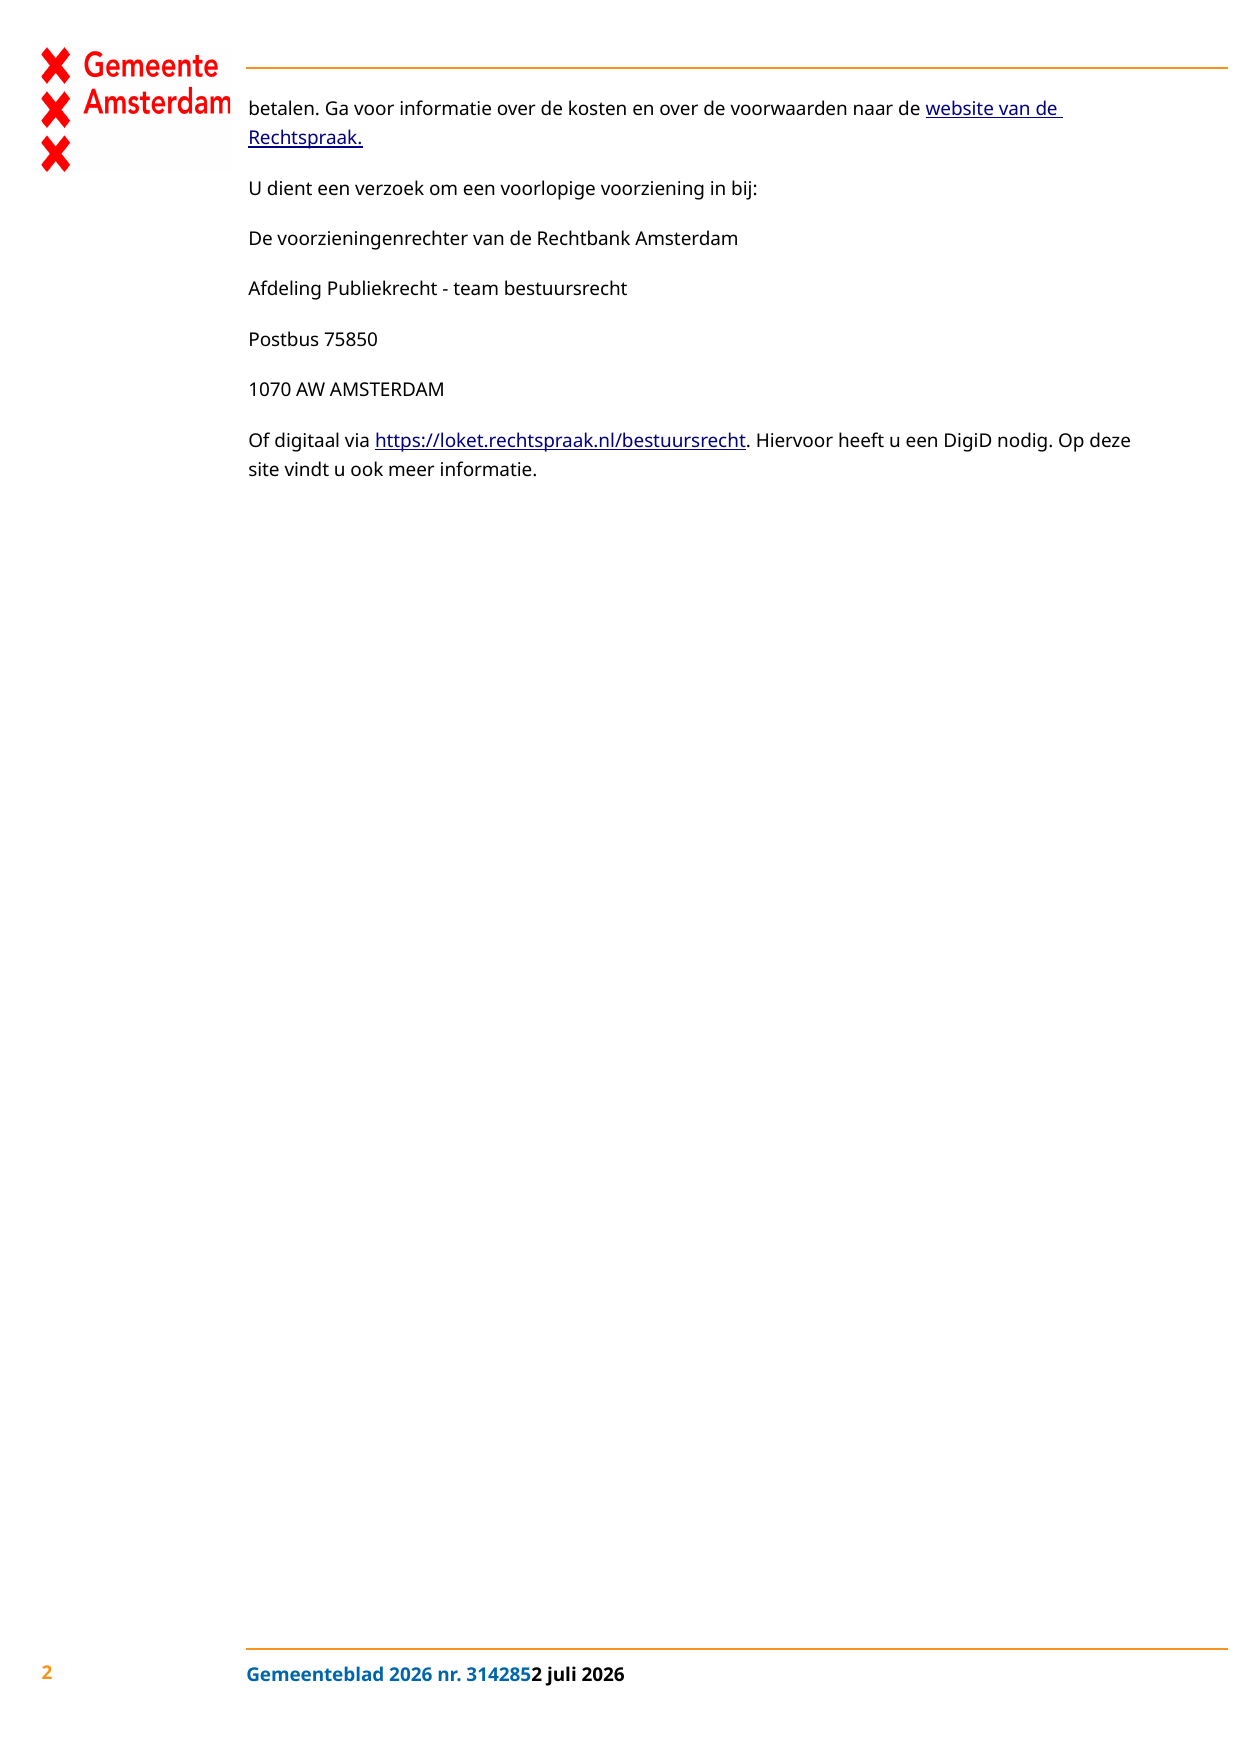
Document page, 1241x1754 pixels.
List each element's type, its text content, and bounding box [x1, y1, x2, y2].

text Afdeling Publiekrecht - team bestuursrecht [248, 276, 1152, 301]
text U dient een verzoek om een voorlopige voorziening in bij: [248, 175, 1152, 201]
text Postbus 75850 [248, 326, 1152, 352]
picture [41, 47, 231, 172]
text 1070 AW AMSTERDAM [248, 376, 1152, 402]
text De voorzieningenrechter van de Rechtbank Amsterdam [248, 225, 1152, 251]
text Of digitaal via https://loket.rechtspraak.nl/bestuursrecht. Hiervoor heeft u een DigiD nodig. Op deze site vindt u ook meer informatie. [248, 427, 1152, 482]
text betalen. Ga voor informatie over de kosten en over de voorwaarden naar de website van de Rechtspraak. [248, 95, 1152, 150]
